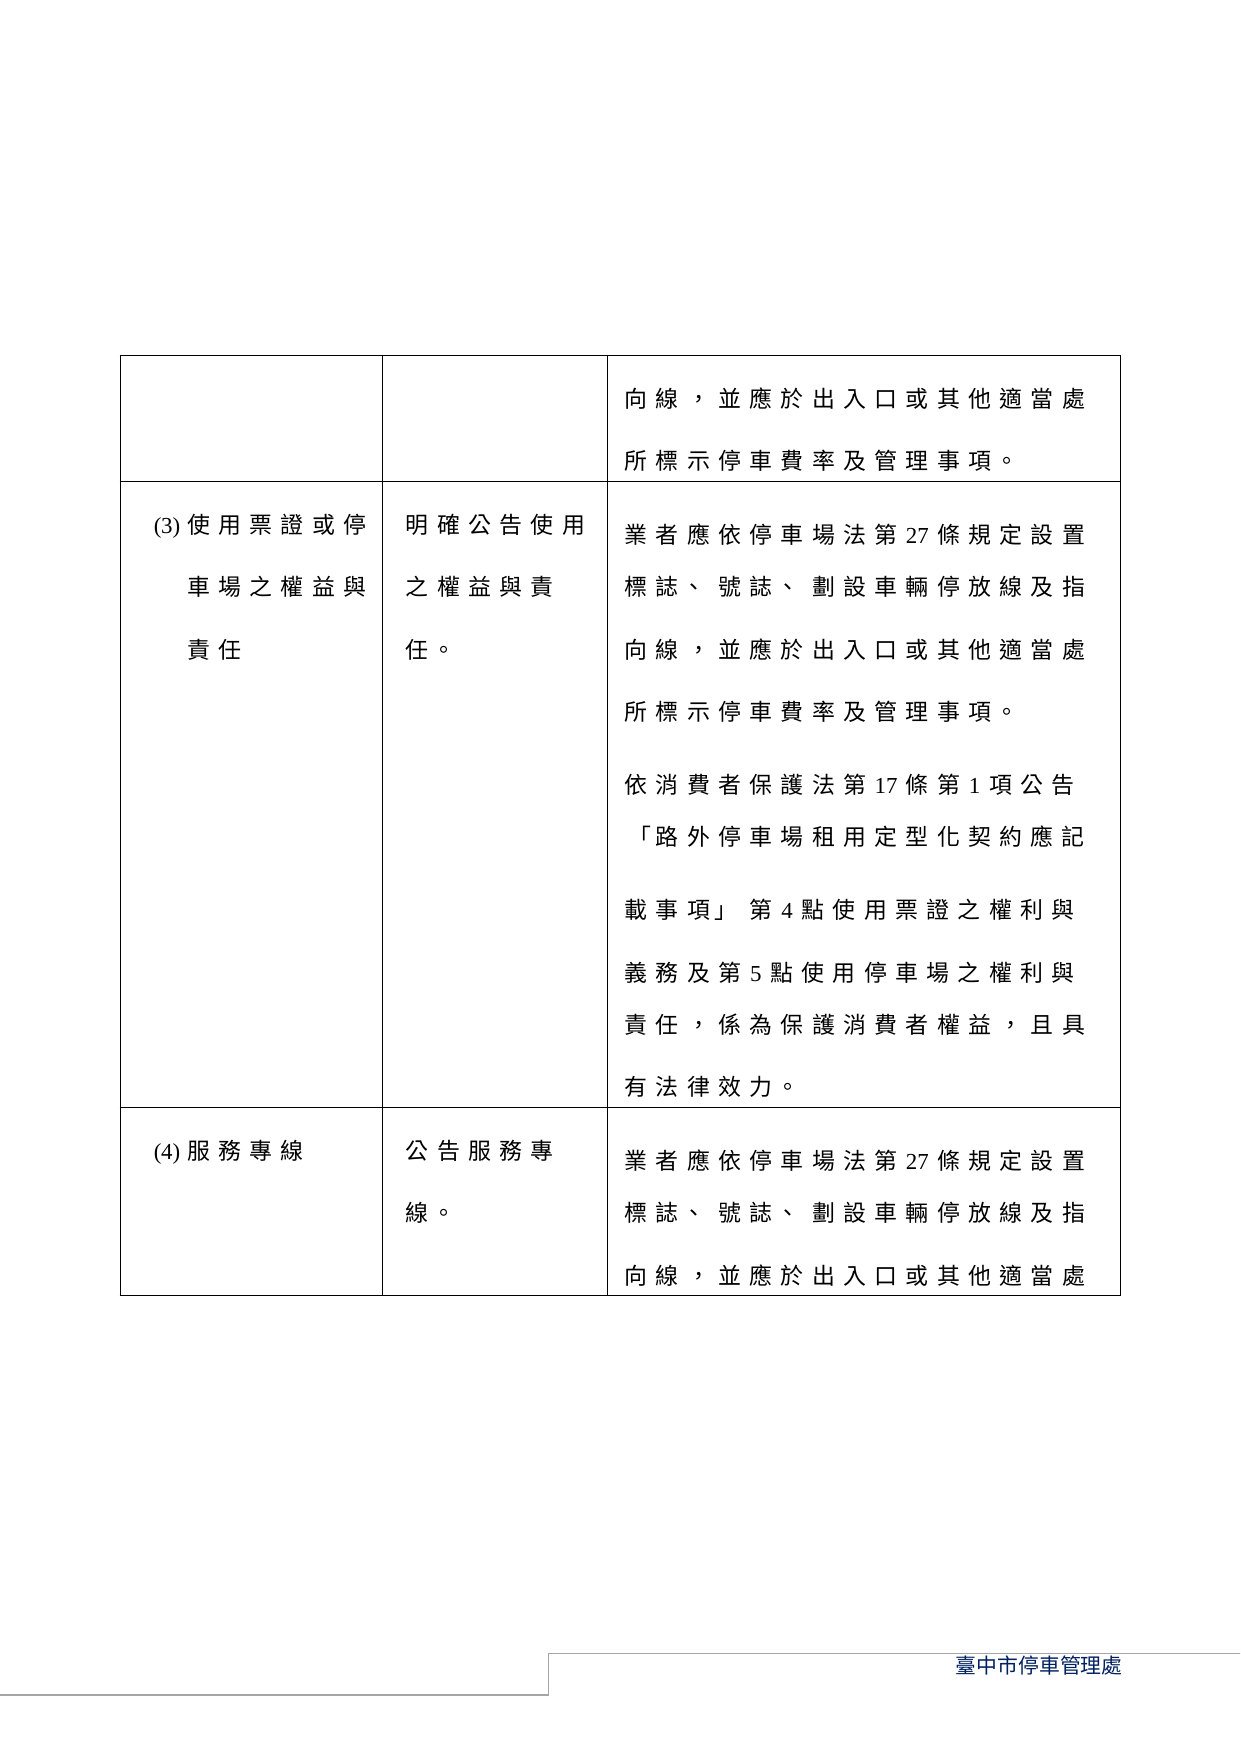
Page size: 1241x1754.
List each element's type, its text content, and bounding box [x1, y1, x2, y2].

table_cell (4)服務專線 [121, 1108, 382, 1295]
table_cell 業者應依停車場法第27條規定設置標誌、號誌、劃設車輛停放線及指向線，並應於出入口或其他適當處所標示停車費率及管理事項。 依消費者保護法第17條第1項公告「路外停車場租用定型化契約應記載事項」第4點使用票證之權利與義務及第5點使用停車場之權利與責任，係為保護消費者權益，且具有法律效力。 [608, 482, 1120, 1107]
table_cell 明確公告使用之權益與責任。 [383, 482, 607, 1107]
table_cell 向線，並應於出入口或其他適當處所標示停車費率及管理事項。 [608, 356, 1120, 481]
table_cell 業者應依停車場法第27條規定設置標誌、號誌、劃設車輛停放線及指向線，並應於出入口或其他適當處 [608, 1108, 1120, 1295]
table_cell [121, 356, 382, 481]
table_cell 公告服務專線。 [383, 1108, 607, 1295]
table_cell (3)使用票證或停車場之權益與責任 [121, 482, 382, 1107]
table_cell [383, 356, 607, 481]
